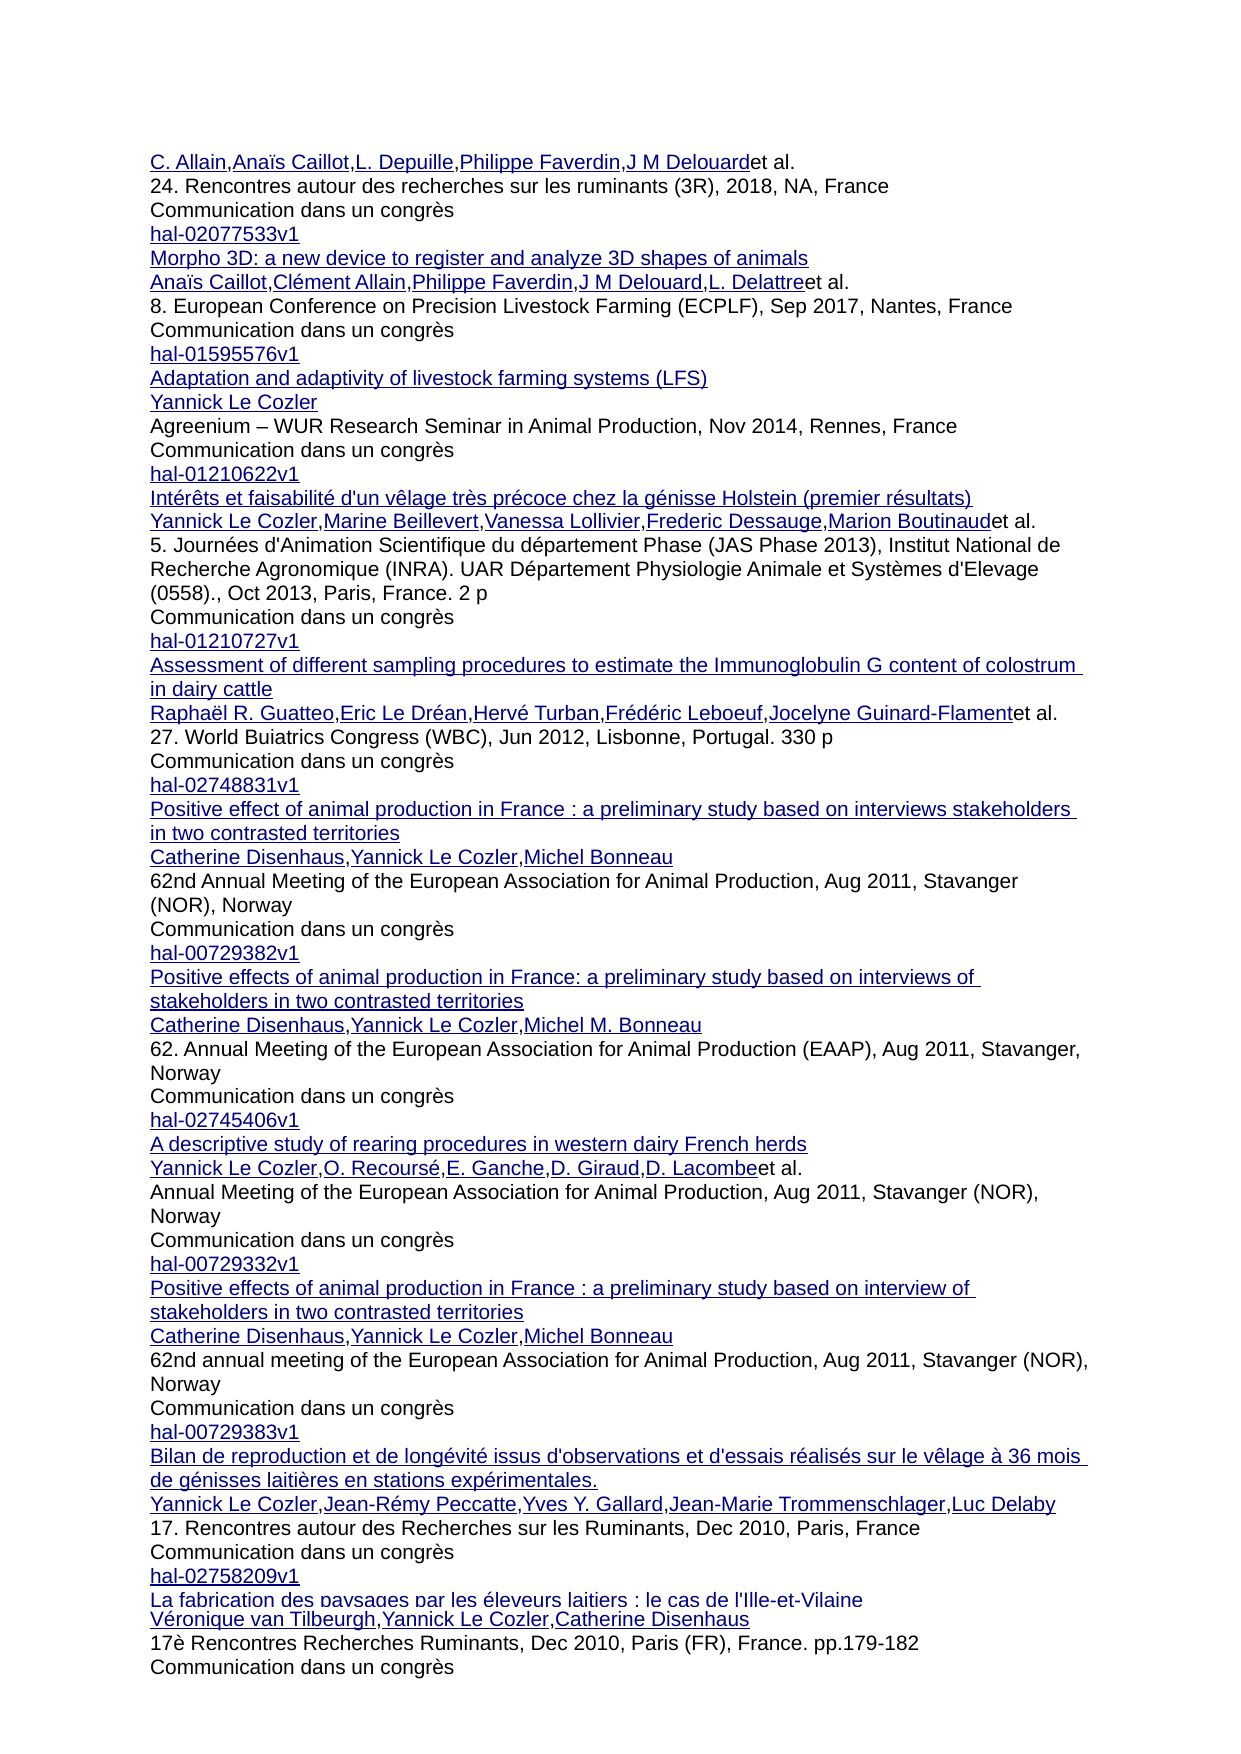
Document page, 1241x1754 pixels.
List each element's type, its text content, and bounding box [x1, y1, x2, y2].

table_cell Intérêts et faisabilité d'un vêlage très précoce chez la génisse Holstein (premier résultats) Yannick Le Cozler,Marine Beillevert,Vanessa Lollivier,Frederic Dessauge,Marion Boutinaudet al. 5. Journées d'Animation Scientifique du département Phase (JAS Phase 2013), Institut National de Recherche Agronomique (INRA). UAR Département Physiologie Animale et Systèmes d'Elevage (0558)., Oct 2013, Paris, France. 2 p Communication dans un congrès hal-01210727v1 [150, 485, 1090, 653]
table_cell Bilan de reproduction et de longévité issus d'observations et d'essais réalisés sur le vêlage à 36 mois de génisses laitières en stations expérimentales. Yannick Le Cozler,Jean-Rémy Peccatte,Yves Y. Gallard,Jean-Marie Trommenschlager,Luc Delaby 17. Rencontres autour des Recherches sur les Ruminants, Dec 2010, Paris, France Communication dans un congrès hal-02758209v1 [150, 1444, 1090, 1587]
table_cell A descriptive study of rearing procedures in western dairy French herds Yannick Le Cozler,O. Recoursé,E. Ganche,D. Giraud,D. Lacombeet al. Annual Meeting of the European Association for Animal Production, Aug 2011, Stavanger (NOR), Norway Communication dans un congrès hal-00729332v1 [150, 1132, 1090, 1276]
table_cell Positive effects of animal production in France : a preliminary study based on interview of stakeholders in two contrasted territories Catherine Disenhaus,Yannick Le Cozler,Michel Bonneau 62nd annual meeting of the European Association for Animal Production, Aug 2011, Stavanger (NOR), Norway Communication dans un congrès hal-00729383v1 [150, 1276, 1090, 1444]
table_cell La fabrication des paysages par les éleveurs laitiers : le cas de l'Ille-et-Vilaine Véronique van Tilbeurgh,Yannick Le Cozler,Catherine Disenhaus 17è Rencontres Recherches Ruminants, Dec 2010, Paris (FR), France. pp.179-182 Communication dans un congrès [150, 1588, 1090, 1679]
table_cell Positive effect of animal production in France : a preliminary study based on interviews stakeholders in two contrasted territories Catherine Disenhaus,Yannick Le Cozler,Michel Bonneau 62nd Annual Meeting of the European Association for Animal Production, Aug 2011, Stavanger (NOR), Norway Communication dans un congrès hal-00729382v1 [150, 797, 1090, 964]
table_cell Adaptation and adaptivity of livestock farming systems (LFS) Yannick Le Cozler Agreenium – WUR Research Seminar in Animal Production, Nov 2014, Rennes, France Communication dans un congrès hal-01210622v1 [150, 366, 1090, 485]
table_cell Assessment of different sampling procedures to estimate the Immunoglobulin G content of colostrum in dairy cattle Raphaël R. Guatteo,Eric Le Dréan,Hervé Turban,Frédéric Leboeuf,Jocelyne Guinard-Flamentet al. 27. World Buiatrics Congress (WBC), Jun 2012, Lisbonne, Portugal. 330 p Communication dans un congrès hal-02748831v1 [150, 653, 1090, 797]
table_cell C. Allain,Anaïs Caillot,L. Depuille,Philippe Faverdin,J M Delouardet al. 24. Rencontres autour des recherches sur les ruminants (3R), 2018, NA, France Communication dans un congrès hal-02077533v1 [150, 150, 1090, 246]
table_cell Morpho 3D: a new device to register and analyze 3D shapes of animals Anaïs Caillot,Clément Allain,Philippe Faverdin,J M Delouard,L. Delattreet al. 8. European Conference on Precision Livestock Farming (ECPLF), Sep 2017, Nantes, France Communication dans un congrès hal-01595576v1 [150, 246, 1090, 366]
table_cell Positive effects of animal production in France: a preliminary study based on interviews of stakeholders in two contrasted territories Catherine Disenhaus,Yannick Le Cozler,Michel M. Bonneau 62. Annual Meeting of the European Association for Animal Production (EAAP), Aug 2011, Stavanger, Norway Communication dans un congrès hal-02745406v1 [150, 965, 1090, 1132]
